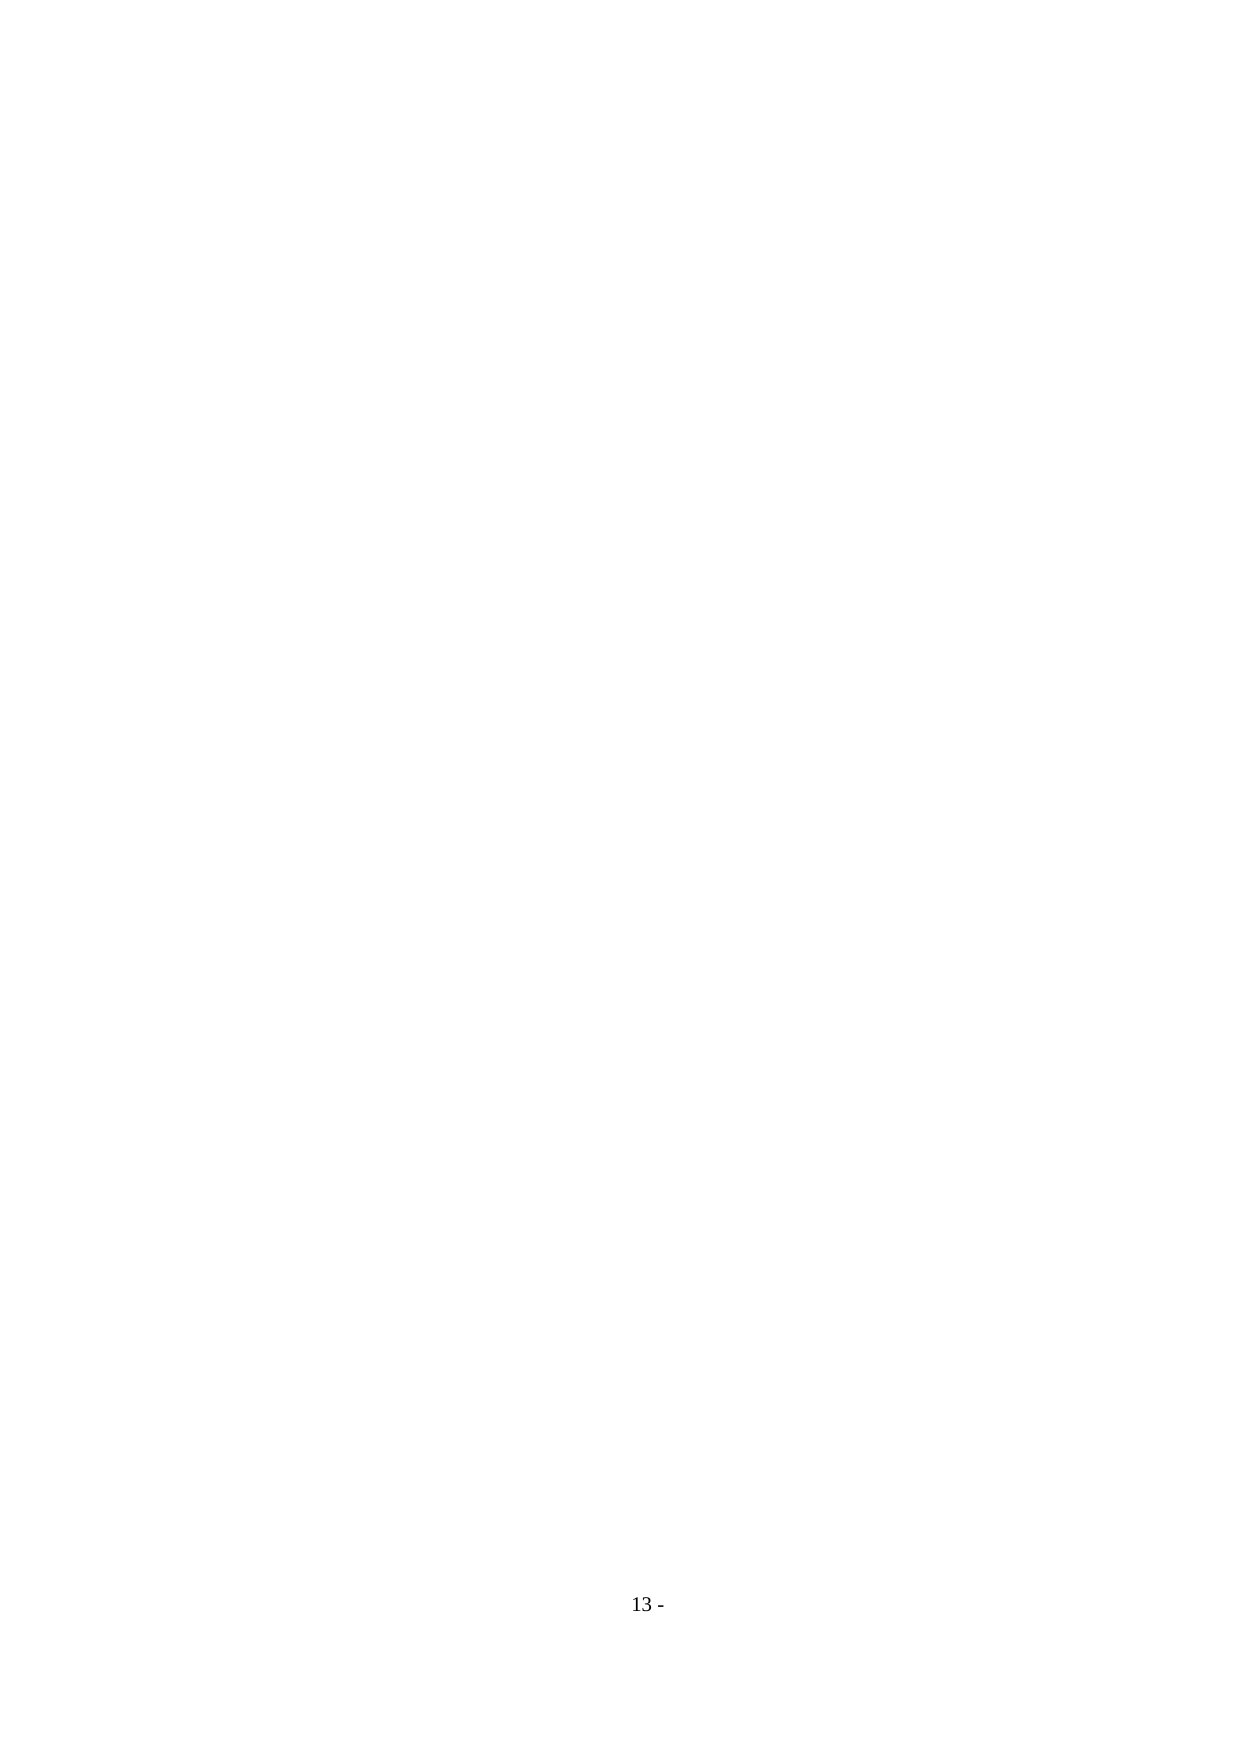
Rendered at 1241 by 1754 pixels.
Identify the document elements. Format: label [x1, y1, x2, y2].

table_header [190, 135, 919, 679]
